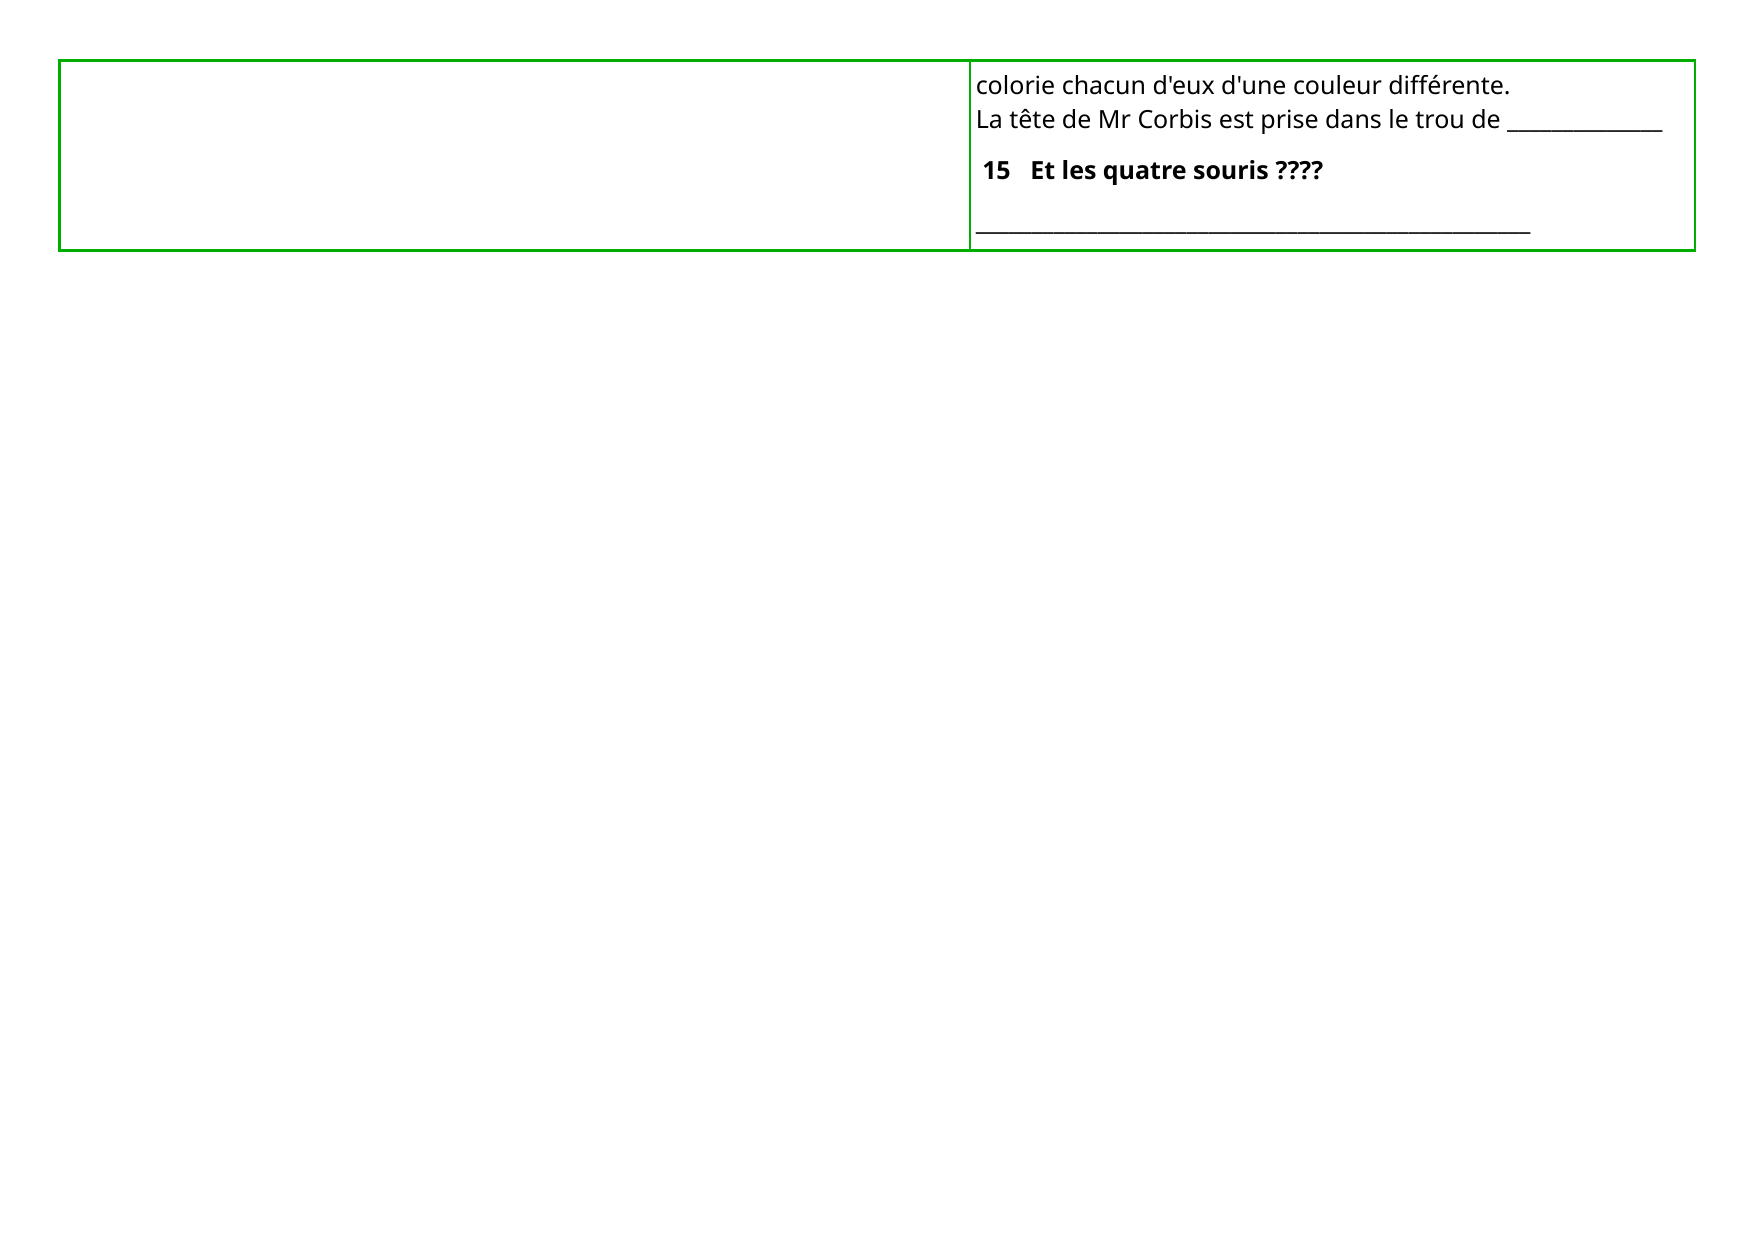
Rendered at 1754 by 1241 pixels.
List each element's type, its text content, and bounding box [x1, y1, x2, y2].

table_header colorie chacun d'eux d'une couleur différente. La tête de Mr Corbis est prise dans le trou de ______________ 15 Et les quatre souris ???? __________________________________________________ [971, 62, 1694, 249]
table_header [61, 62, 969, 249]
